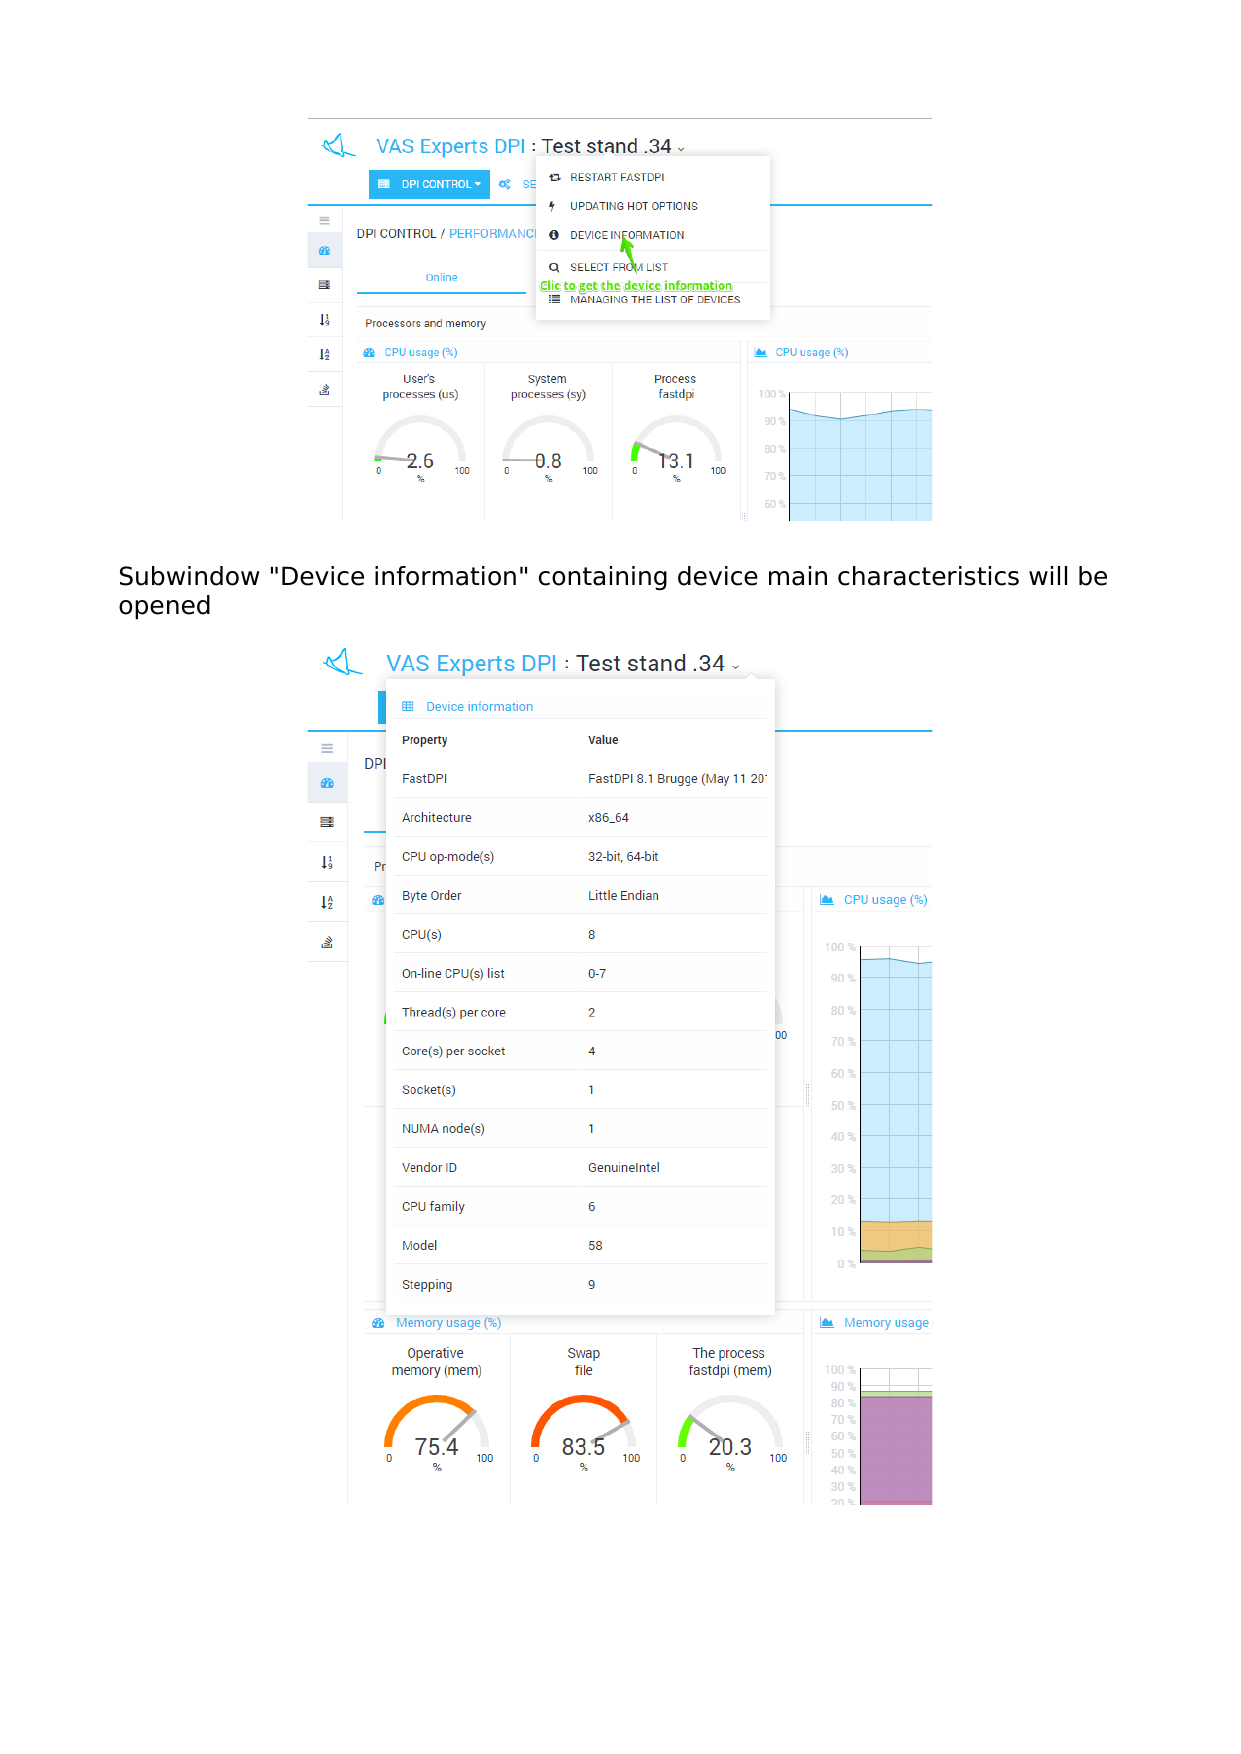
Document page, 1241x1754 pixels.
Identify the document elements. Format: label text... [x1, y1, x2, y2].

picture [307, 118, 933, 521]
text Subwindow "Device information" containing device main characteristics will be opened [118, 562, 1122, 620]
picture [307, 632, 933, 1505]
